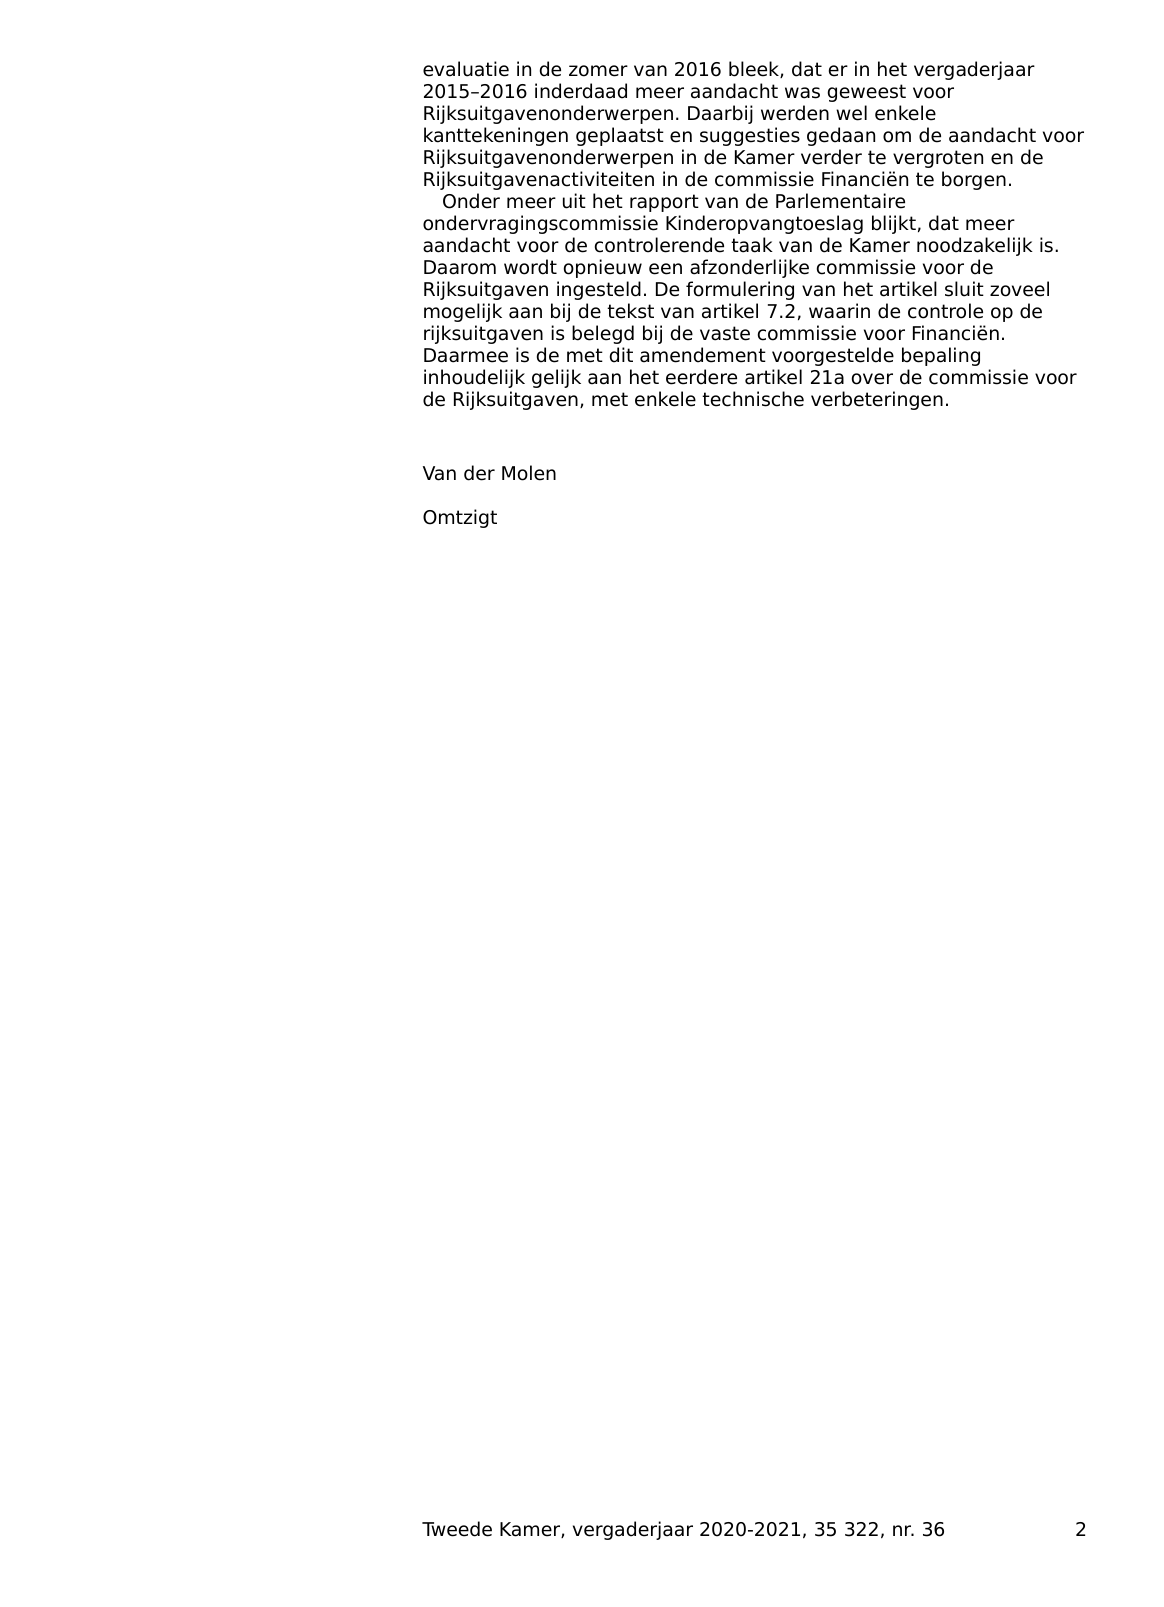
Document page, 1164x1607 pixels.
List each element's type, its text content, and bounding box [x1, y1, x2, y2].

text evaluatie in de zomer van 2016 bleek, dat er in het vergaderjaar 2015–2016 inderdaad meer aandacht was geweest voor Rijksuitgavenonderwerpen. Daarbij werden wel enkele kanttekeningen geplaatst en suggesties gedaan om de aandacht voor Rijksuitgavenonderwerpen in de Kamer verder te vergroten en de Rijksuitgavenactiviteiten in de commissie Financiën te borgen. [422, 59, 1087, 191]
text Onder meer uit het rapport van de Parlementaire ondervragingscommissie Kinderopvangtoeslag blijkt, dat meer aandacht voor de controlerende taak van de Kamer noodzakelijk is. Daarom wordt opnieuw een afzonderlijke commissie voor de Rijksuitgaven ingesteld. De formulering van het artikel sluit zoveel mogelijk aan bij de tekst van artikel 7.2, waarin de controle op de rijksuitgaven is belegd bij de vaste commissie voor Financiën. Daarmee is de met dit amendement voorgestelde bepaling inhoudelijk gelijk aan het eerdere artikel 21a over de commissie voor de Rijksuitgaven, met enkele technische verbeteringen. [422, 191, 1087, 411]
text Van der Molen Omtzigt [422, 441, 1087, 529]
